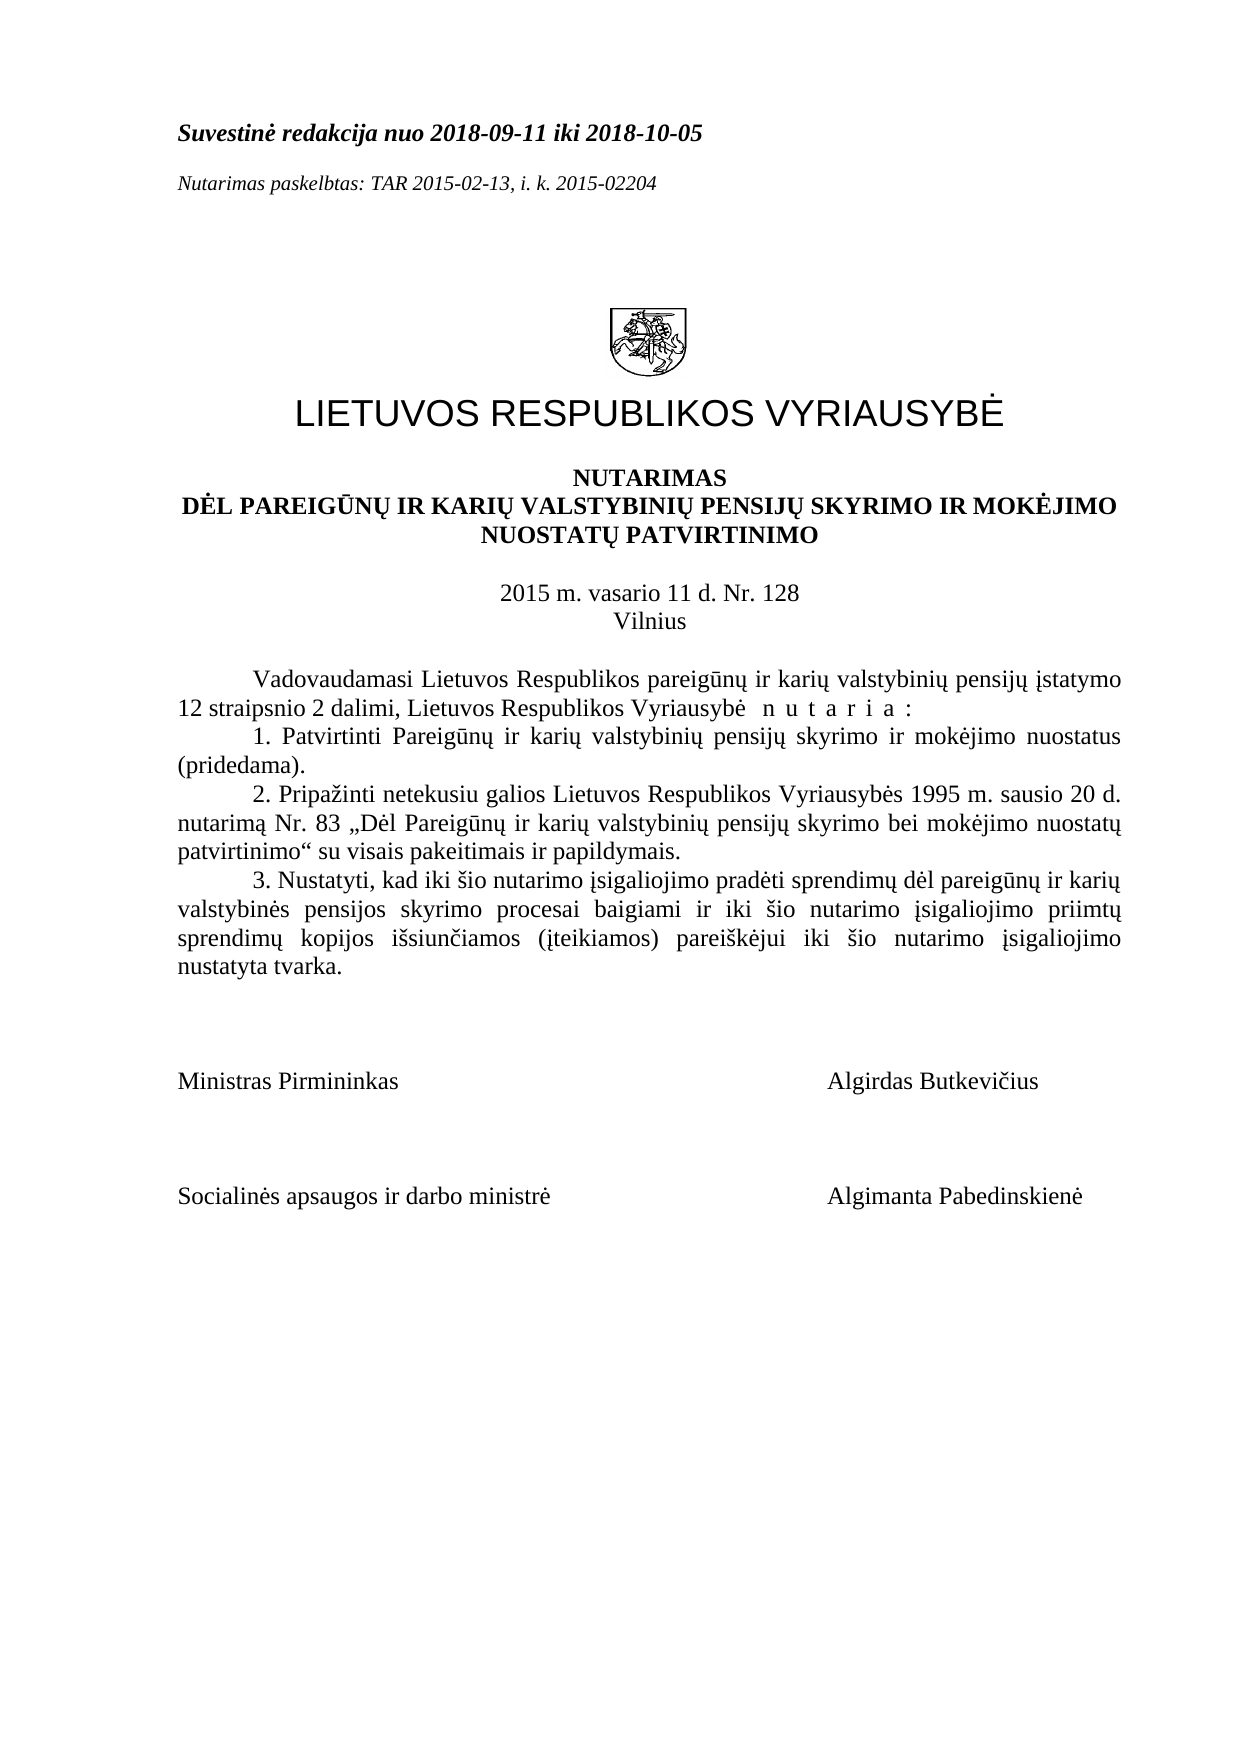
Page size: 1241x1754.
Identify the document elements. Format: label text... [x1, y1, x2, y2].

text 2. Pripažinti netekusiu galios Lietuvos Respublikos Vyriausybės 1995 m. sausio 20 d. nutarimą Nr. 83 „Dėl Pareigūnų ir karių valstybinių pensijų skyrimo bei mokėjimo nuostatų patvirtinimo“ su visais pakeitimais ir papildymais. [177, 779, 1122, 865]
text Nutarimas paskelbtas: TAR 2015-02-13, i. k. 2015-02204 [177, 171, 1122, 195]
text Suvestinė redakcija nuo 2018-09-11 iki 2018-10-05 [177, 118, 1122, 147]
text 3. Nustatyti, kad iki šio nutarimo įsigaliojimo pradėti sprendimų dėl pareigūnų ir karių valstybinės pensijos skyrimo procesai baigiami ir iki šio nutarimo įsigaliojimo priimtų sprendimų kopijos išsiunčiamos (įteikiamos) pareiškėjui iki šio nutarimo įsigaliojimo nustatyta tvarka. [177, 865, 1122, 980]
text Lietuvos Respublikos Vyriausybė [177, 391, 1122, 434]
text Vadovaudamasi Lietuvos Respublikos pareigūnų ir karių valstybinių pensijų įstatymo 12 straipsnio 2 dalimi, Lietuvos Respublikos Vyriausybė nutaria: [177, 664, 1122, 721]
text Dėl PAREIGŪNŲ IR KARIŲ VALSTYBINIŲ PENSIJŲ SKYRIMO IR MOKĖJIMO NUOSTATŲ PATVIRTINIMO [177, 491, 1122, 549]
text Ministras Pirmininkas Algirdas Butkevičius [177, 1066, 1122, 1095]
text nutarimas [177, 463, 1122, 491]
text 1. Patvirtinti Pareigūnų ir karių valstybinių pensijų skyrimo ir mokėjimo nuostatus (pridedama). [177, 721, 1122, 779]
text Socialinės apsaugos ir darbo ministrė Algimanta Pabedinskienė [177, 1181, 1122, 1210]
text 2015 m. vasario 11 d. Nr. 128 Vilnius [177, 578, 1122, 635]
